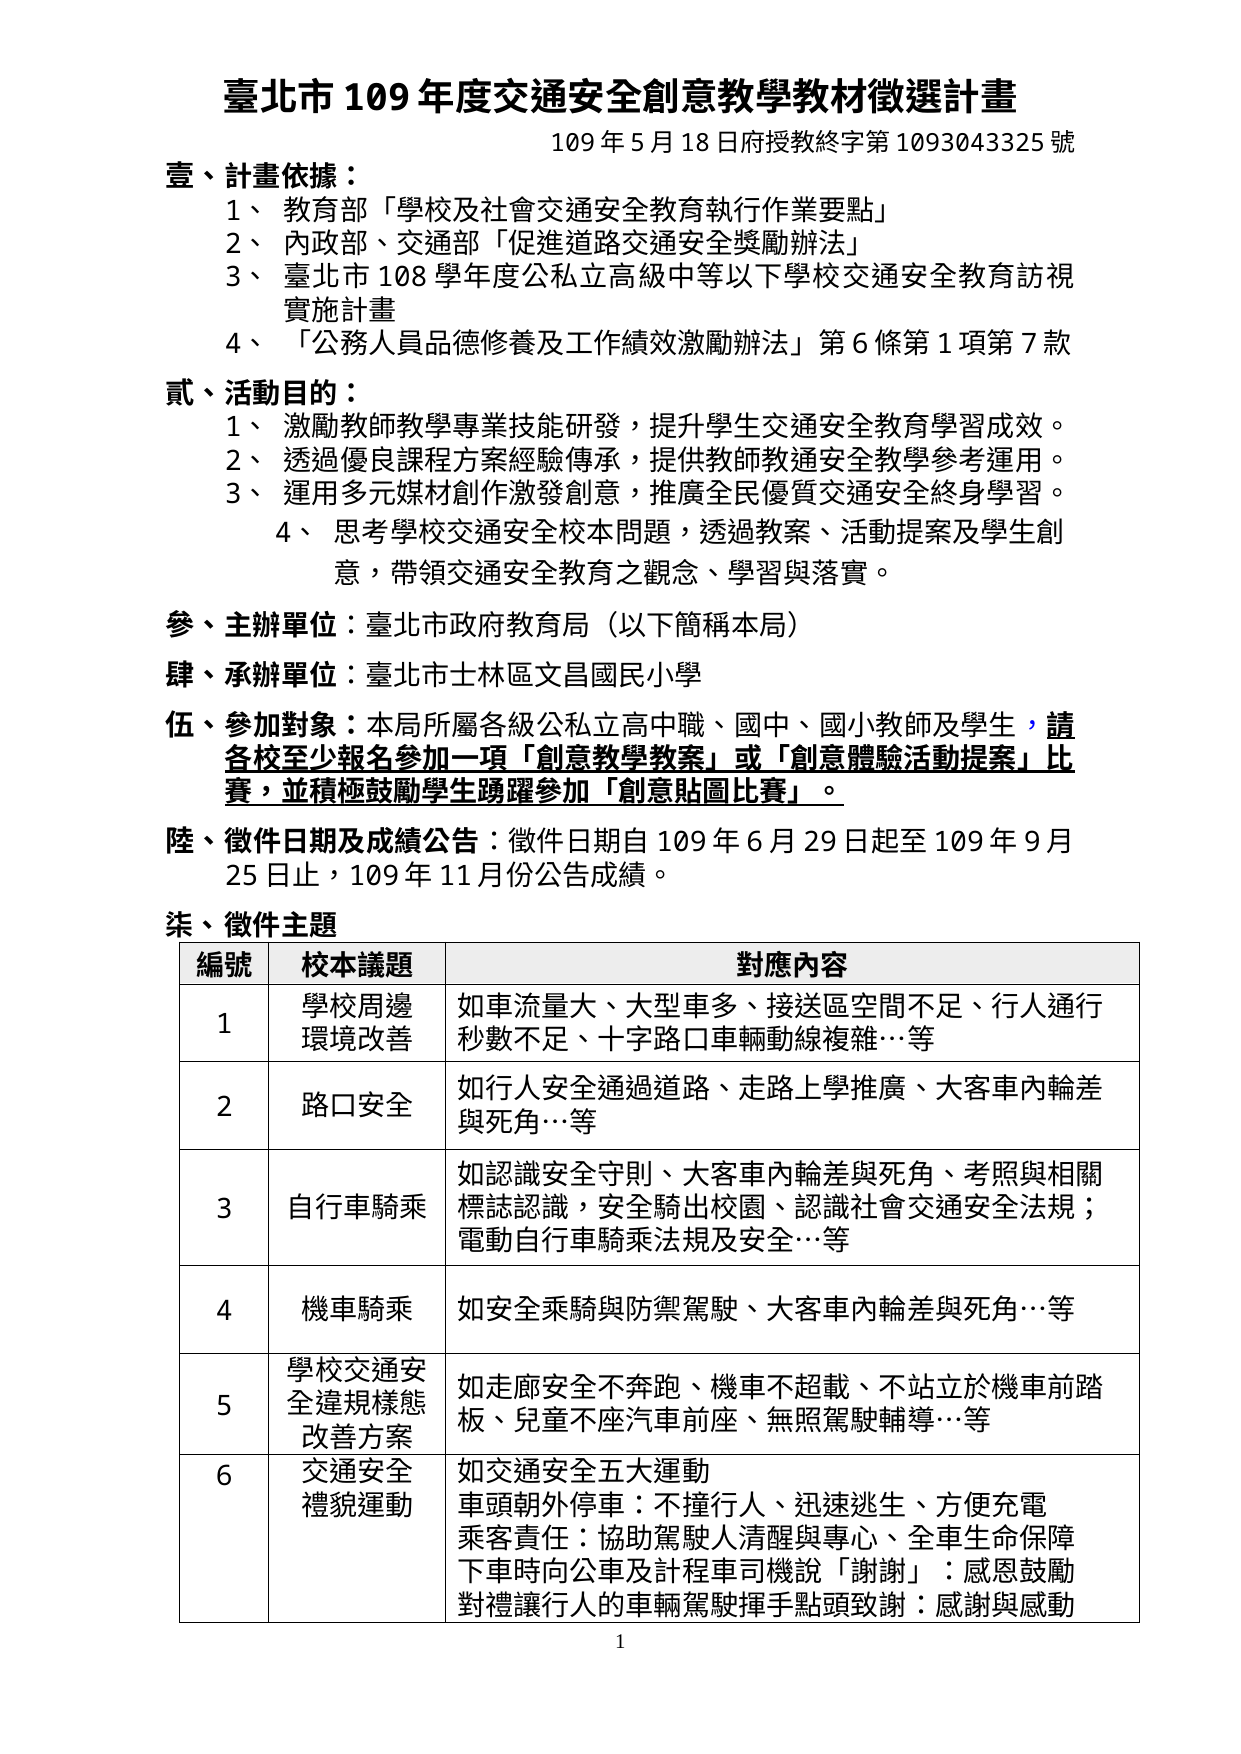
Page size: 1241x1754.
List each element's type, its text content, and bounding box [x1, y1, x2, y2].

text 臺北市109年度交通安全創意教學教材徵選計畫 [165, 77, 1075, 118]
list 臺北市108學年度公私立高級中等以下學校交通安全教育訪視實施計畫 [224, 260, 1075, 327]
list 運用多元媒材創作激發創意，推廣全民優質交通安全終身學習。 [224, 477, 1075, 510]
list 思考學校交通安全校本問題，透過教案、活動提案及學生創意，帶領交通安全教育之觀念、學習與落實。 [274, 510, 1075, 592]
list 透過優良課程方案經驗傳承，提供教師教通安全教學參考運用。 [224, 443, 1075, 477]
table_cell 如走廊安全不奔跑、機車不超載、不站立於機車前踏板、兒童不座汽車前座、無照駕駛輔導…等 [446, 1354, 1139, 1454]
list 激勵教師教學專業技能研發，提升學生交通安全教育學習成效。 [224, 410, 1075, 443]
list 計畫依據： [165, 160, 1075, 193]
table_cell 如安全乘騎與防禦駕駛、大客車內輪差與死角…等 [446, 1266, 1139, 1353]
table_cell 如交通安全五大運動 車頭朝外停車：不撞行人、迅速逃生、方便充電 乘客責任：協助駕駛人清醒與專心、全車生命保障 下車時向公車及計程車司機說「謝謝」：感恩鼓勵 對禮讓行人的車輛駕駛揮手點頭致謝：感謝與感動 [446, 1455, 1139, 1622]
table_cell 4 [180, 1266, 268, 1353]
table_cell 2 [180, 1062, 268, 1148]
list 徵件日期及成績公告：徵件日期自109年6月29日起至109年9月25日止，109年11月份公告成績。 [165, 825, 1075, 892]
list 承辦單位：臺北市士林區文昌國民小學 [165, 658, 1075, 692]
table_header 編號 [180, 943, 268, 983]
table_header 對應內容 [446, 943, 1139, 983]
list 「公務人員品德修養及工作績效激勵辦法」第6條第1項第7款 [224, 327, 1075, 360]
table_cell 交通安全 禮貌運動 [269, 1455, 445, 1622]
table_cell 自行車騎乘 [269, 1150, 445, 1265]
table_cell 5 [180, 1354, 268, 1454]
table_cell 學校交通安全違規樣態改善方案 [269, 1354, 445, 1454]
table_cell 如認識安全守則、大客車內輪差與死角、考照與相關標誌認識，安全騎出校園、認識社會交通安全法規；電動自行車騎乘法規及安全…等 [446, 1150, 1139, 1265]
table_cell 3 [180, 1150, 268, 1265]
list 徵件主題 [165, 908, 1075, 942]
list 主辦單位：臺北市政府教育局（以下簡稱本局） [165, 608, 1075, 642]
table_cell 6 [180, 1455, 268, 1622]
list 參加對象：本局所屬各級公私立高中職、國中、國小教師及學生，請各校至少報名參加一項「創意教學教案」或「創意體驗活動提案」比賽，並積極鼓勵學生踴躍參加「創意貼圖比賽」。 [165, 708, 1075, 808]
list 教育部「學校及社會交通安全教育執行作業要點」 [224, 193, 1075, 227]
table_cell 路口安全 [269, 1062, 445, 1148]
table_cell 機車騎乘 [269, 1266, 445, 1353]
text 109年5月18日府授教終字第1093043325號 [165, 118, 1075, 160]
list 內政部、交通部「促進道路交通安全獎勵辦法」 [224, 227, 1075, 260]
table_cell 1 [180, 985, 268, 1061]
table_cell 學校周邊 環境改善 [269, 985, 445, 1061]
list 活動目的： [165, 377, 1075, 410]
table_cell 如行人安全通過道路、走路上學推廣、大客車內輪差與死角…等 [446, 1062, 1139, 1148]
table_cell 如車流量大、大型車多、接送區空間不足、行人通行秒數不足、十字路口車輛動線複雜…等 [446, 985, 1139, 1061]
table_header 校本議題 [269, 943, 445, 983]
